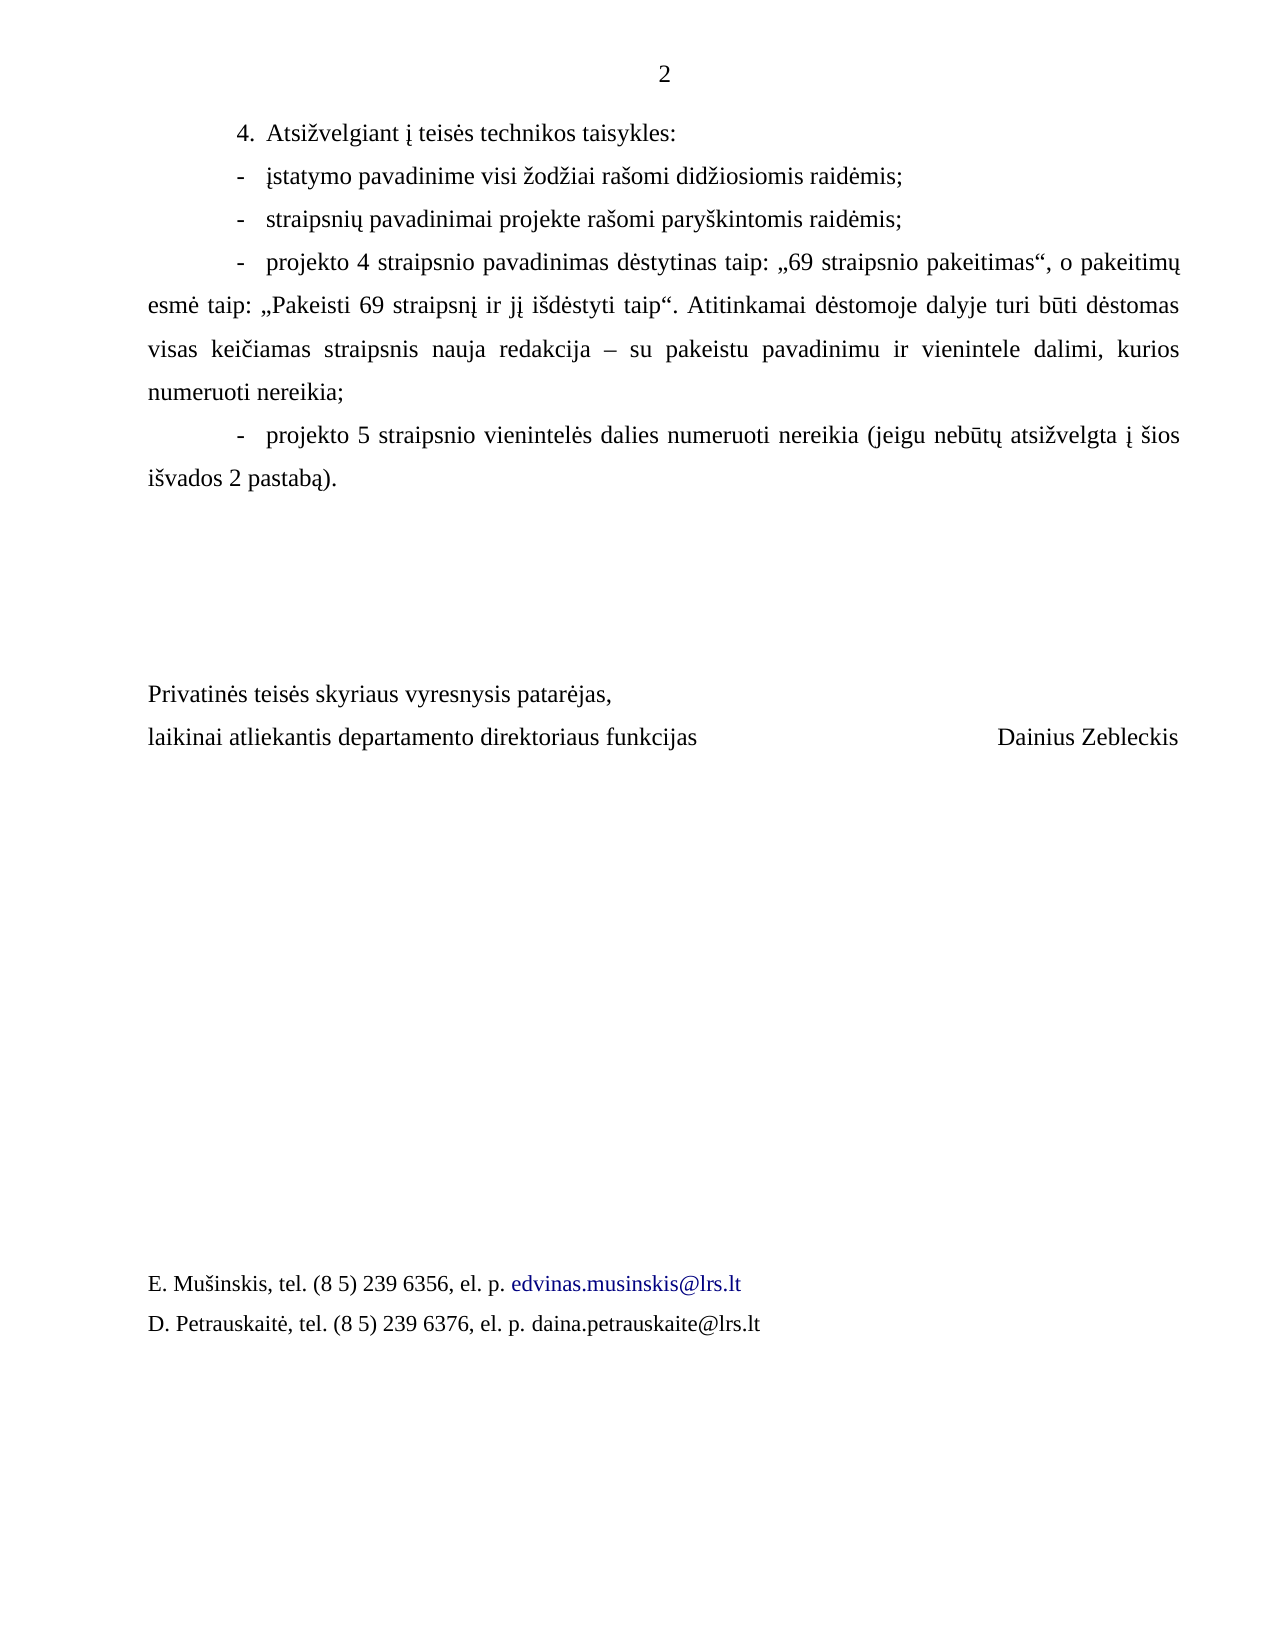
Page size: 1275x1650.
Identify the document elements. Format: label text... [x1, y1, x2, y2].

list Atsižvelgiant į teisės technikos taisykles: [148, 118, 1181, 147]
text laikinai atliekantis departamento direktoriaus funkcijas Dainius Zebleckis [148, 722, 1181, 751]
text E. Mušinskis, tel. (8 5) 239 6356, el. p. edvinas.musinskis@lrs.lt [148, 1271, 1181, 1297]
text D. Petrauskaitė, tel. (8 5) 239 6376, el. p. daina.petrauskaite@lrs.lt [148, 1310, 1181, 1336]
list įstatymo pavadinime visi žodžiai rašomi didžiosiomis raidėmis; [148, 161, 1181, 190]
list straipsnių pavadinimai projekte rašomi paryškintomis raidėmis; [148, 204, 1181, 233]
list projekto 4 straipsnio pavadinimas dėstytinas taip: „69 straipsnio pakeitimas“, o pakeitimų esmė taip: „Pakeisti 69 straipsnį ir jį išdėstyti taip“. Atitinkamai dėstomoje dalyje turi būti dėstomas visas keičiamas straipsnis nauja redakcija – su pakeistu pavadinimu ir vienintele dalimi, kurios numeruoti nereikia; [148, 247, 1181, 406]
text Privatinės teisės skyriaus vyresnysis patarėjas, [148, 679, 1181, 707]
list projekto 5 straipsnio vienintelės dalies numeruoti nereikia (jeigu nebūtų atsižvelgta į šios išvados 2 pastabą). [148, 420, 1181, 492]
